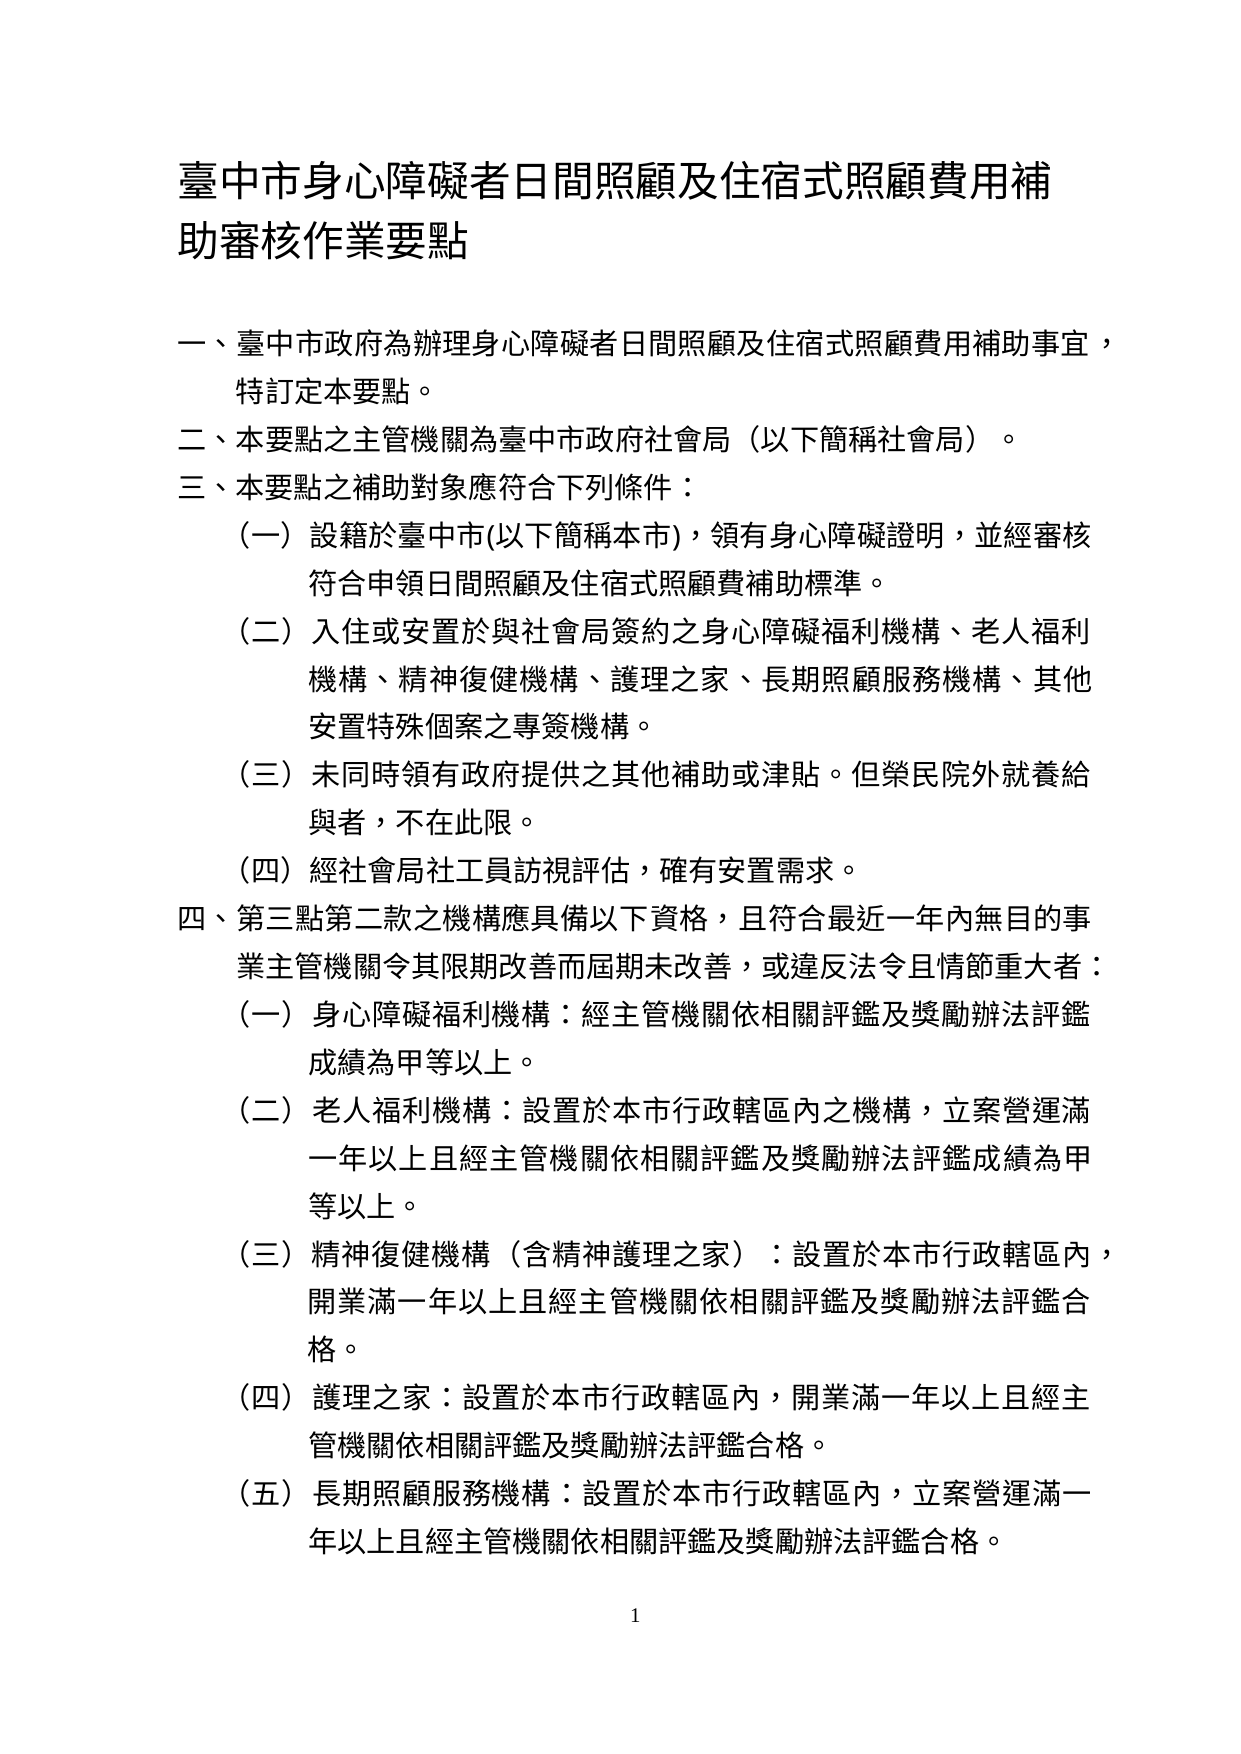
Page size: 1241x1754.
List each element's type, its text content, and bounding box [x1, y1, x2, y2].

text （四）經社會局社工員訪視評估，確有安置需求。 [222, 843, 1092, 891]
text （三）未同時領有政府提供之其他補助或津貼。但榮民院外就養給與者，不在此限。 [222, 747, 1092, 843]
text （五）長期照顧服務機構：設置於本市行政轄區內，立案營運滿一年以上且經主管機關依相關評鑑及獎勵辦法評鑑合格。 [222, 1466, 1092, 1562]
text 二、本要點之主管機關為臺中市政府社會局（以下簡稱社會局）。 [177, 412, 1092, 460]
text 臺中市身心障礙者日間照顧及住宿式照顧費用補助審核作業要點 [177, 148, 1092, 268]
text （二）老人福利機構：設置於本市行政轄區內之機構，立案營運滿一年以上且經主管機關依相關評鑑及獎勵辦法評鑑成績為甲等以上。 [222, 1083, 1092, 1227]
text 四、第三點第二款之機構應具備以下資格，且符合最近一年內無目的事業主管機關令其限期改善而屆期未改善，或違反法令且情節重大者： [177, 891, 1092, 987]
text （二）入住或安置於與社會局簽約之身心障礙福利機構、老人福利機構、精神復健機構、護理之家、長期照顧服務機構、其他安置特殊個案之專簽機構。 [222, 604, 1092, 747]
text （一）身心障礙福利機構：經主管機關依相關評鑑及獎勵辦法評鑑成績為甲等以上。 [222, 987, 1092, 1083]
text （三）精神復健機構（含精神護理之家）：設置於本市行政轄區內，開業滿一年以上且經主管機關依相關評鑑及獎勵辦法評鑑合格。 [222, 1227, 1092, 1370]
text 三、本要點之補助對象應符合下列條件： [165, 460, 1092, 508]
text （一）設籍於臺中市(以下簡稱本市)，領有身心障礙證明，並經審核符合申領日間照顧及住宿式照顧費補助標準。 [222, 508, 1092, 604]
text 一、臺中市政府為辦理身心障礙者日間照顧及住宿式照顧費用補助事宜，特訂定本要點。 [177, 316, 1092, 412]
text （四）護理之家：設置於本市行政轄區內，開業滿一年以上且經主管機關依相關評鑑及獎勵辦法評鑑合格。 [222, 1370, 1092, 1466]
